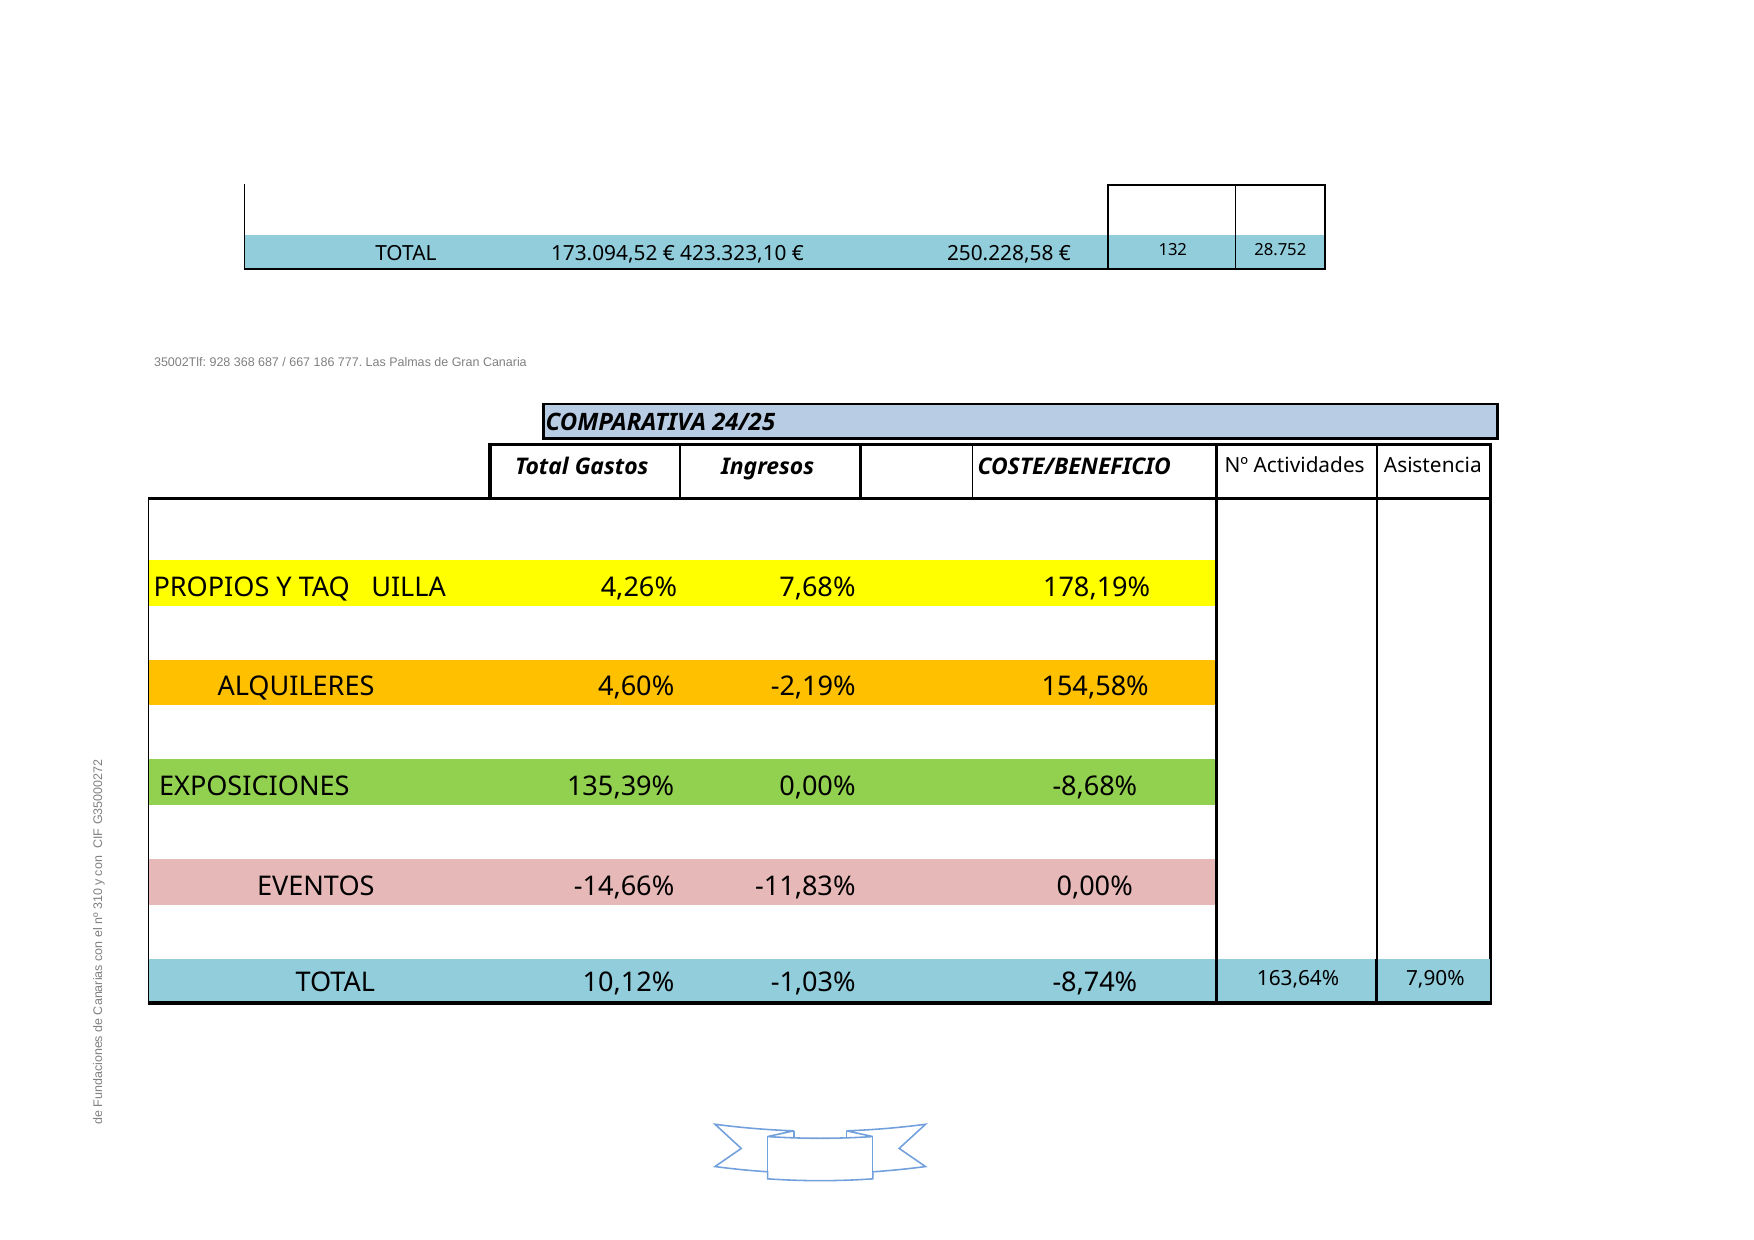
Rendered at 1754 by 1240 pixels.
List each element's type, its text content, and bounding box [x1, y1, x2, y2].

table_cell [680, 905, 860, 958]
table_cell [1218, 500, 1376, 958]
table_cell EXPOSICIONES [149, 759, 378, 805]
table_cell 0,00% [860, 859, 1215, 905]
table_cell 7,90% [1378, 959, 1490, 1001]
table_cell EVENTOS [149, 859, 378, 905]
table_cell [378, 705, 680, 759]
table_cell -2,19% [680, 660, 860, 705]
table_cell [149, 905, 378, 958]
table_cell [533, 184, 831, 235]
subtitle COMPARATIVA 24/25 [545, 405, 1496, 437]
table_cell TOTAL [149, 959, 378, 1001]
table_cell 7,68% [680, 560, 860, 606]
table_cell [860, 705, 1215, 759]
table_cell [860, 500, 1215, 560]
table_cell [860, 905, 1215, 958]
table_cell -8,74% [860, 959, 1215, 1001]
table_cell 250.228,58 € [831, 235, 1107, 268]
table_cell 178,19% [860, 560, 1215, 606]
table_cell [1378, 500, 1489, 958]
table_cell [680, 805, 860, 859]
table_cell -1,03% [680, 959, 860, 1001]
table_cell [1109, 186, 1235, 235]
table_cell -8,68% [860, 759, 1215, 805]
table_header Nº Actividades [1218, 446, 1376, 497]
table_cell PROPIOS Y TAQ [149, 560, 378, 606]
table_cell 135,39% [378, 759, 680, 805]
table_cell -14,66% [378, 859, 680, 905]
table_cell 132 [1109, 235, 1235, 268]
table_cell [680, 606, 860, 659]
table_cell -11,83% [680, 859, 860, 905]
table_cell UILLA 4,26% [378, 560, 680, 606]
table_header [378, 443, 488, 497]
table_cell [378, 905, 680, 958]
table_cell 163,64% [1218, 959, 1375, 1001]
table_cell TOTAL [245, 235, 533, 268]
table_cell 4,60% [378, 660, 680, 705]
table_cell [149, 606, 378, 659]
table_cell [1236, 186, 1324, 235]
table_header [862, 446, 972, 497]
table_header [149, 443, 378, 497]
table_cell 10,12% [378, 959, 680, 1001]
table_cell 28.752 [1236, 235, 1324, 268]
text 35002Tlf: 928 368 687 / 667 186 777. Las Palmas de Gran Canaria [146, 328, 1499, 377]
table_cell [860, 606, 1215, 659]
table_header Total Gastos [492, 446, 679, 497]
table_cell [831, 184, 1107, 235]
table_cell [378, 500, 680, 560]
table_cell 154,58% [860, 660, 1215, 705]
table_cell 173.094,52 € 423.323,10 € [533, 235, 831, 268]
table_cell [680, 705, 860, 759]
table_cell [860, 805, 1215, 859]
table_cell [149, 805, 378, 859]
table_cell [149, 500, 378, 560]
table_header Asistencia [1378, 446, 1489, 497]
table_cell ALQUILERES [149, 660, 378, 705]
table_header Ingresos [681, 446, 859, 497]
table_header COSTE/BENEFICIO [973, 446, 1215, 497]
table_cell [245, 184, 533, 235]
table_cell [378, 805, 680, 859]
table_cell [680, 500, 860, 560]
table_cell [149, 705, 378, 759]
table_cell 0,00% [680, 759, 860, 805]
table_cell [378, 606, 680, 659]
